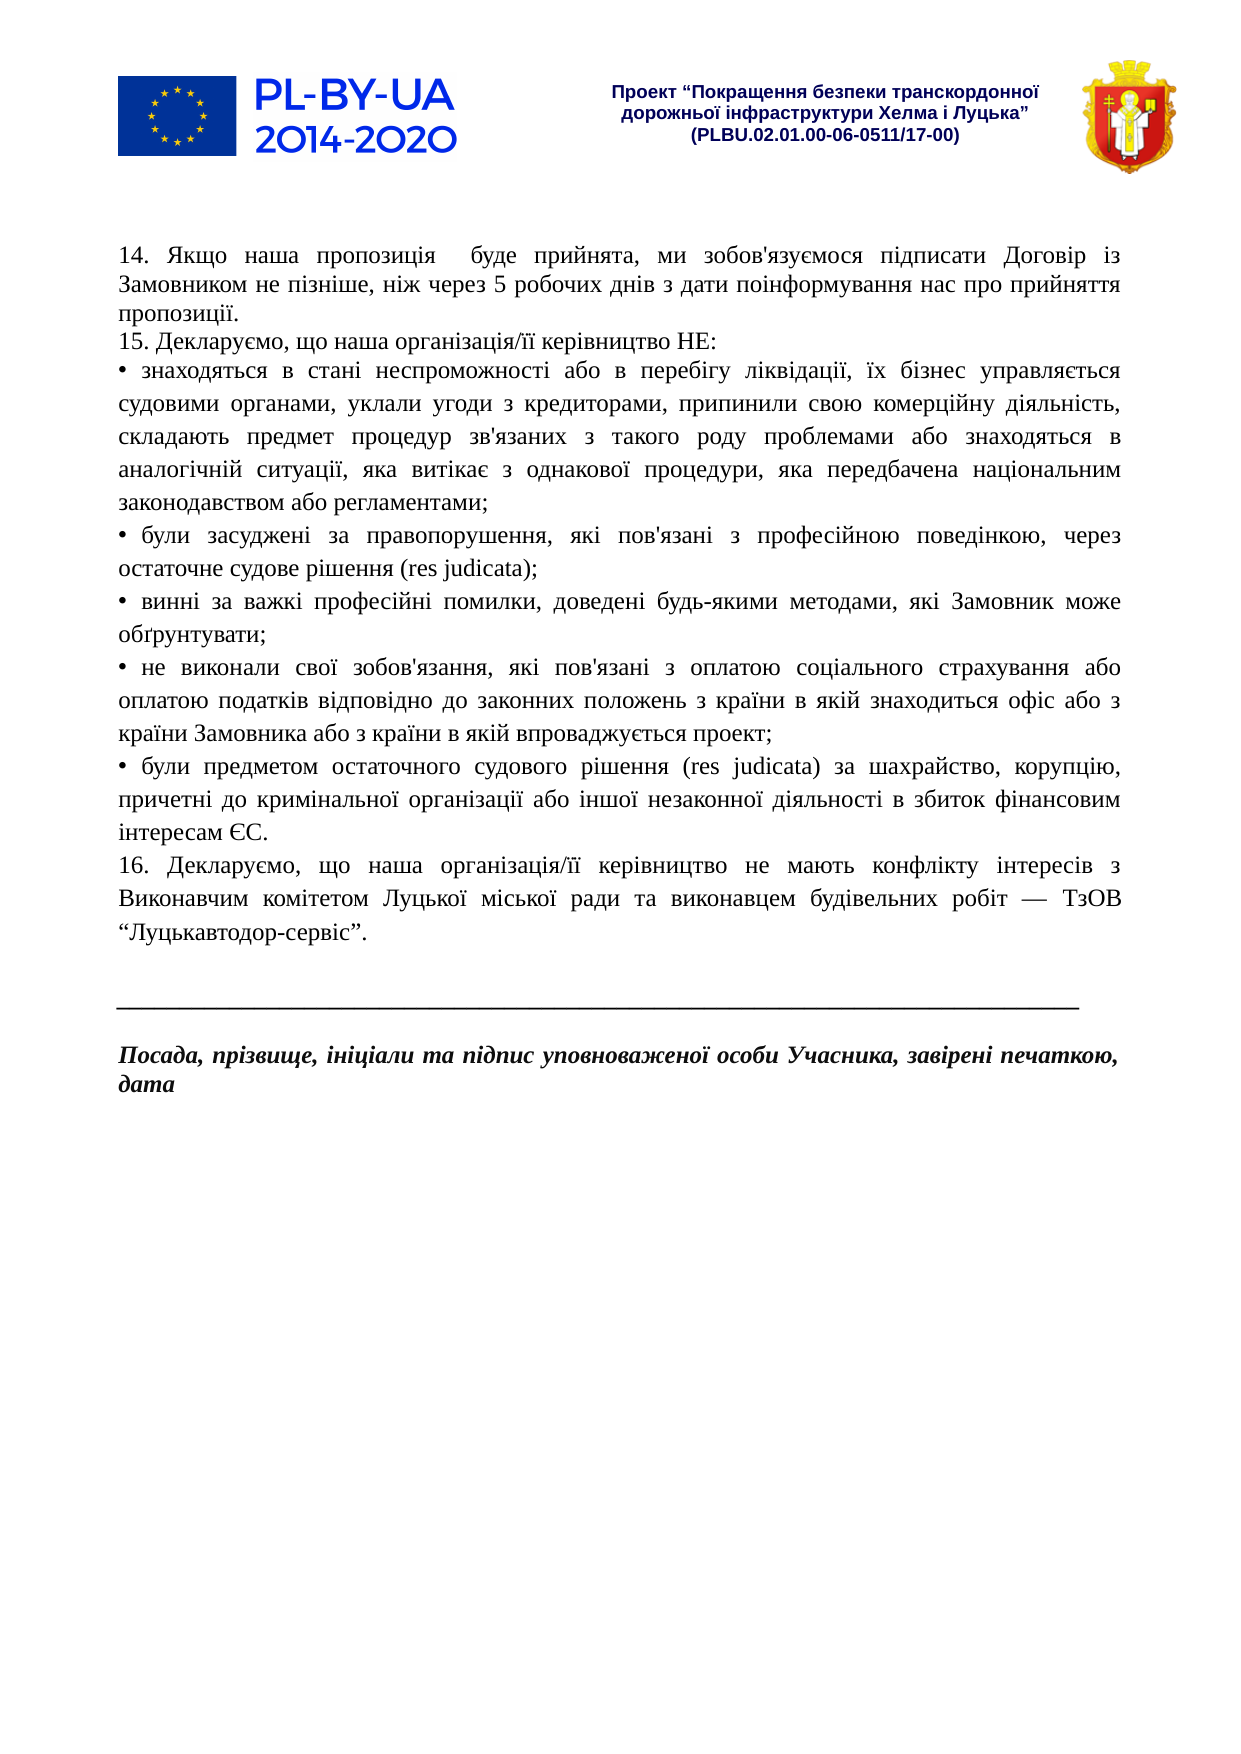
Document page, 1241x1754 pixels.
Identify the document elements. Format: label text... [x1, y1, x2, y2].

picture [118, 76, 237, 156]
text Посада, прізвище, ініціали та підпис уповноваженої особи Учасника, завірені печаткою, дата [118, 1040, 1122, 1098]
text 14. Якщо наша пропозиція буде прийнята, ми зобов'язуємося підписати Договір із Замовником не пізніше, ніж через 5 робочих днів з дати поінформування нас про прийняття пропозиції. [118, 240, 1122, 326]
picture [1082, 60, 1177, 174]
list були засуджені за правопорушення, які пов'язані з професійною поведінкою, через остаточне судове рішення (res judicata); [118, 520, 1122, 582]
text 15. Декларуємо, що наша організація/її керівництво НЕ: [118, 326, 1122, 355]
list винні за важкі професійні помилки, доведені будь-якими методами, які Замовник може обґрунтувати; [118, 586, 1122, 648]
list не виконали свої зобов'язання, які пов'язані з оплатою соціального страхування або оплатою податків відповідно до законних положень з країни в якій знаходиться офіс або з країни Замовника або з країни в якій впроваджується проект; [118, 652, 1122, 747]
text 16. Декларуємо, що наша організація/її керівництво не мають конфлікту інтересів з Виконавчим комітетом Луцької міської ради та виконавцем будівельних робіт — ТзОВ “Луцькавтодор-сервіс”. [118, 851, 1122, 945]
list знаходяться в стані неспроможності або в перебігу ліквідації, їх бізнес управляється судовими органами, уклали угоди з кредиторами, припинили свою комерційну діяльність, складають предмет процедур зв'язаних з такого роду проблемами або знаходяться в аналогічній ситуації, яка витікає з однакової процедури, яка передбачена національним законодавством або регламентами; [118, 355, 1122, 516]
list були предметом остаточного судового рішення (res judicata) за шахрайство, корупцію, причетні до кримінальної організації або іншої незаконної діяльності в збиток фінансовим інтересам ЄС. [118, 751, 1122, 846]
text _____________________________________________________________________________ [118, 983, 1122, 1011]
picture [252, 72, 458, 162]
